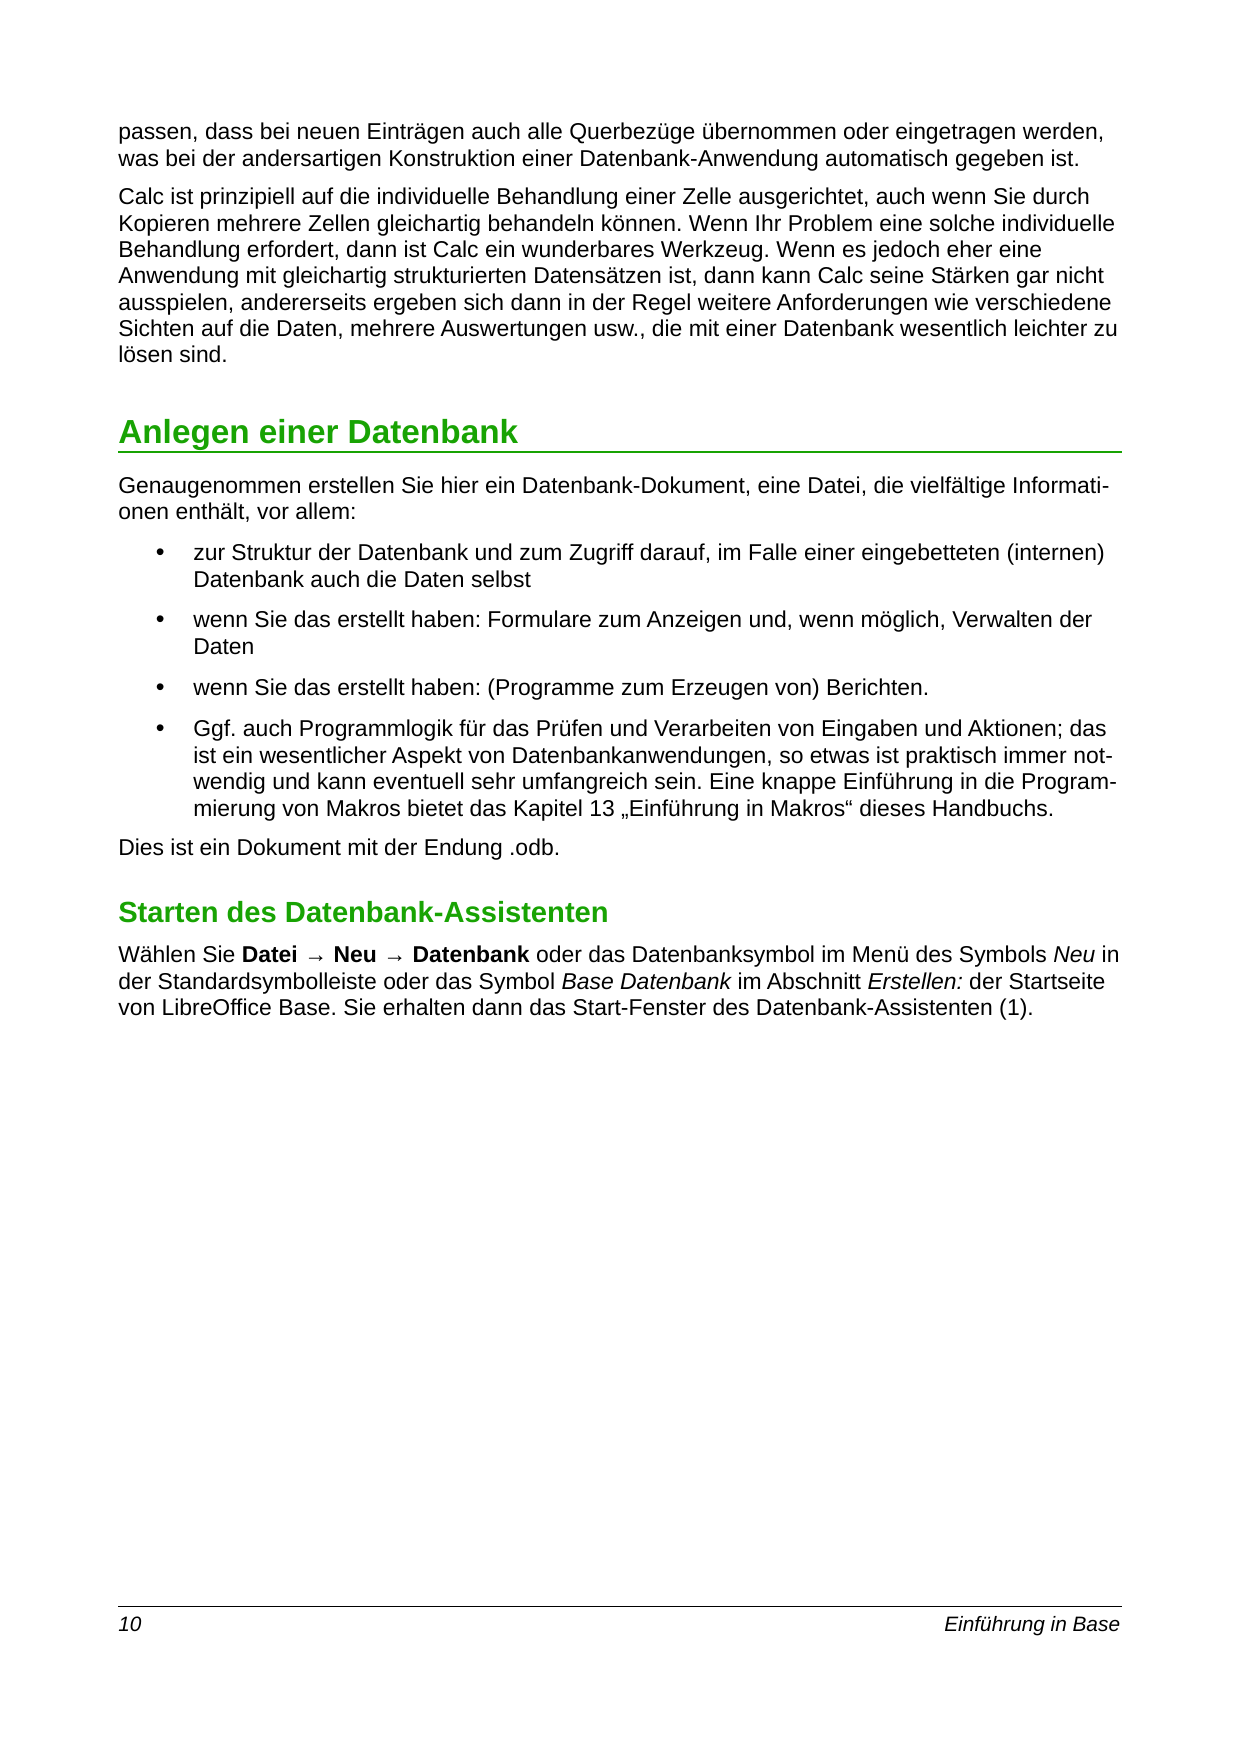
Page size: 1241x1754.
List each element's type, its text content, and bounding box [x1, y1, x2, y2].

text Wählen Sie Datei → Neu → Datenbank oder das Datenbanksymbol im Menü des Symbols Neu in der Standardsymbolleiste oder das Symbol Base Datenbank im Abschnitt Erstellen: der Startseite von LibreOffice Base. Sie erhalten dann das Start-Fenster des Datenbank-Assistenten (Abbildung 1). [118, 941, 1122, 1020]
list wenn Sie das erstellt haben: Formulare zum Anzeigen und, wenn möglich, Verwalten der Daten [156, 604, 1122, 659]
text Dies ist ein Dokument mit der Endung .odb. [118, 833, 1122, 860]
list zur Struktur der Datenbank und zum Zugriff darauf, im Falle einer eingebetteten (internen) Datenbank auch die Daten selbst [156, 537, 1122, 592]
list Ggf. auch Programmlogik für das Prüfen und Verarbeiten von Eingaben und Aktionen; das ist ein wesentlicher Aspekt von Datenbankanwendungen, so etwas ist praktisch immer not­wendig und kann eventuell sehr umfangreich sein. Eine knappe Einführung in die Program­mierung von Makros bietet das Kapitel 13 „Einführung in Makros“ dieses Handbuchs. [156, 713, 1122, 821]
text Calc ist prinzipiell auf die individuelle Behandlung einer Zelle ausgerichtet, auch wenn Sie durch Kopieren mehrere Zellen gleichartig behandeln können. Wenn Ihr Problem eine solche individuelle Behandlung erfordert, dann ist Calc ein wunderbares Werkzeug. Wenn es jedoch eher eine Anwendung mit gleichartig strukturierten Datensätzen ist, dann kann Calc seine Stärken gar nicht ausspielen, andererseits ergeben sich dann in der Regel weitere Anforderungen wie verschiedene Sichten auf die Daten, mehrere Auswertungen usw., die mit einer Datenbank wesentlich leichter zu lösen sind. [118, 183, 1122, 368]
subtitle Starten des Datenbank-Assistenten [118, 895, 1122, 929]
text passen, dass bei neuen Einträgen auch alle Querbezüge übernommen oder eingetragen werden, was bei der andersartigen Konstruktion einer Datenbank-Anwendung automatisch gegeben ist. [118, 118, 1122, 171]
text Genaugenommen erstellen Sie hier ein Datenbank-Dokument, eine Datei, die vielfältige Informati­onen enthält, vor allem: [118, 472, 1122, 524]
list wenn Sie das erstellt haben: (Programme zum Erzeugen von) Berichten. [156, 672, 1122, 701]
subtitle Anlegen einer Datenbank [118, 412, 1122, 451]
